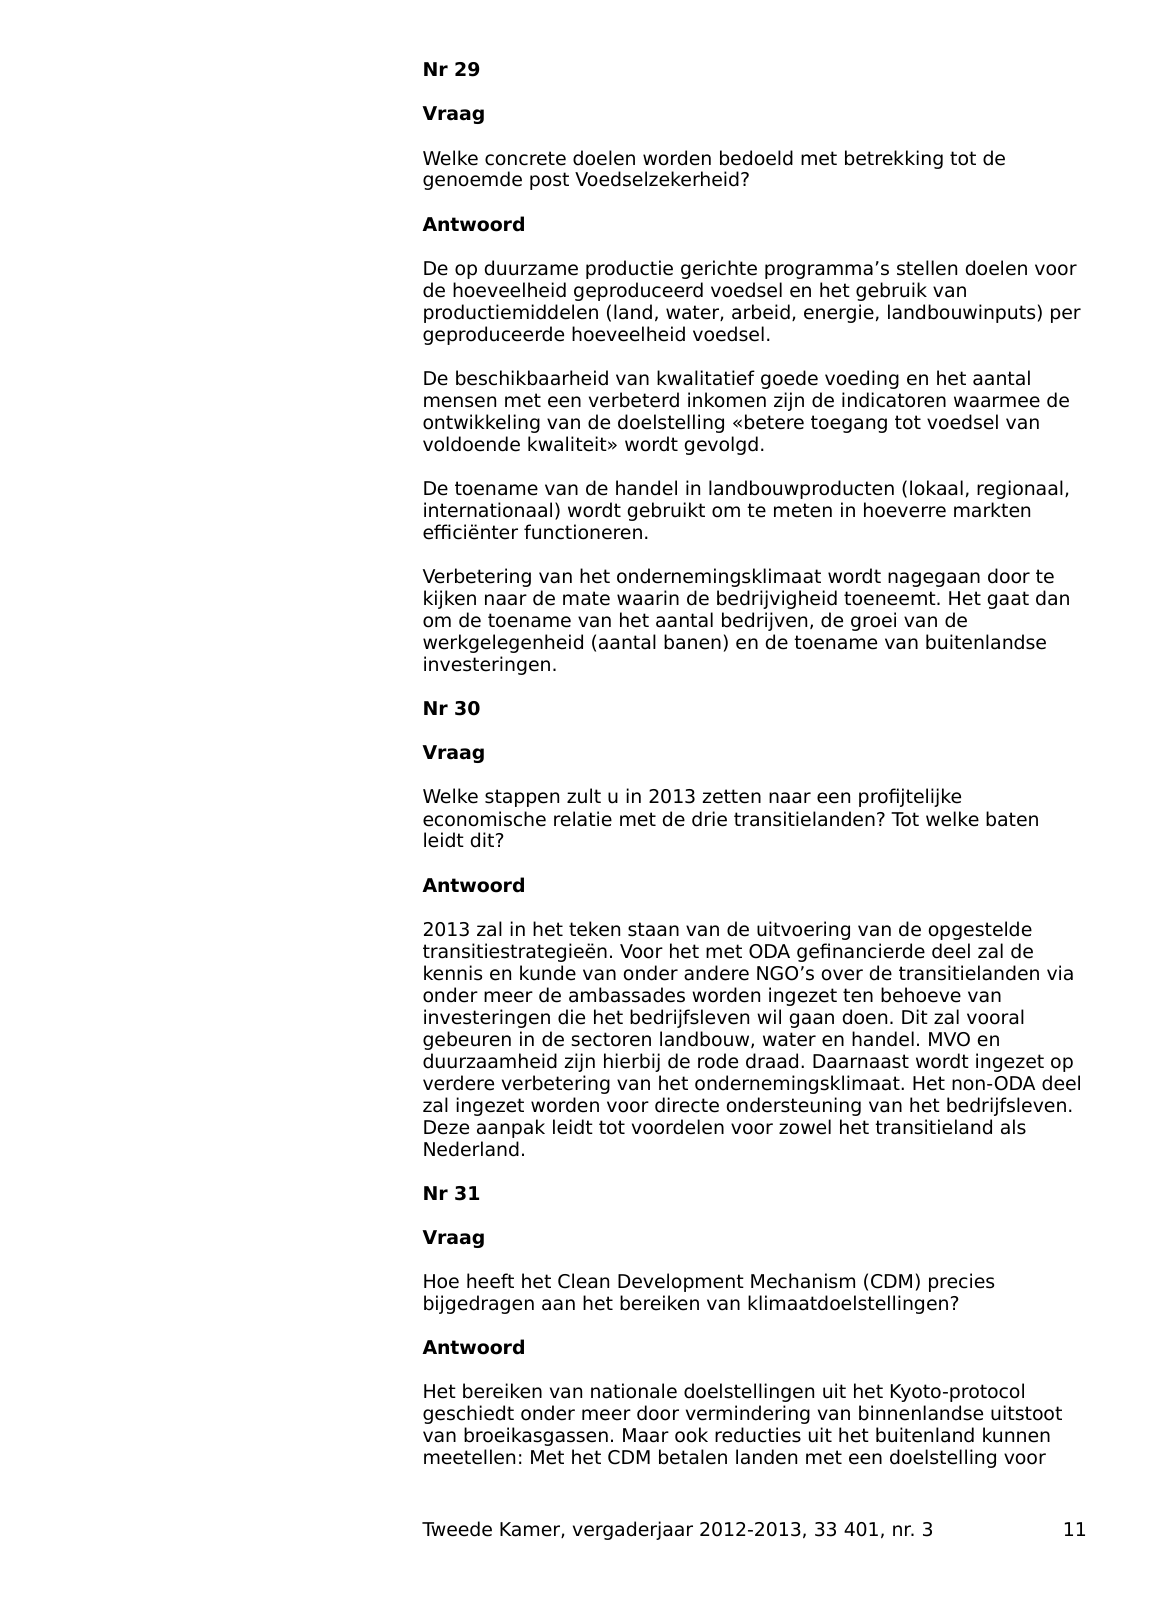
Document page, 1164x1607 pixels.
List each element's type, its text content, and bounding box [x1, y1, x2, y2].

text De op duurzame productie gerichte programma’s stellen doelen voor de hoeveelheid geproduceerd voedsel en het gebruik van productiemiddelen (land, water, arbeid, energie, landbouwinputs) per geproduceerde hoeveelheid voedsel. [422, 258, 1087, 346]
subtitle Antwoord [422, 1337, 1087, 1359]
text Hoe heeft het Clean Development Mechanism (CDM) precies bijgedragen aan het bereiken van klimaatdoelstellingen? [422, 1271, 1087, 1315]
subtitle Nr 31 [422, 1183, 1087, 1205]
subtitle Nr 30 [422, 698, 1087, 720]
subtitle Vraag [422, 103, 1087, 125]
text Welke concrete doelen worden bedoeld met betrekking tot de genoemde post Voedselzekerheid? [422, 147, 1087, 191]
text Verbetering van het ondernemingsklimaat wordt nagegaan door te kijken naar de mate waarin de bedrijvigheid toeneemt. Het gaat dan om de toename van het aantal bedrijven, de groei van de werkgelegenheid (aantal banen) en de toename van buitenlandse investeringen. [422, 566, 1087, 676]
text 2013 zal in het teken staan van de uitvoering van de opgestelde transitiestrategieën. Voor het met ODA gefinancierde deel zal de kennis en kunde van onder andere NGO’s over de transitielanden via onder meer de ambassades worden ingezet ten behoeve van investeringen die het bedrijfsleven wil gaan doen. Dit zal vooral gebeuren in de sectoren landbouw, water en handel. MVO en duurzaamheid zijn hierbij de rode draad. Daarnaast wordt ingezet op verdere verbetering van het ondernemingsklimaat. Het non-ODA deel zal ingezet worden voor directe ondersteuning van het bedrijfsleven. Deze aanpak leidt tot voordelen voor zowel het transitieland als Nederland. [422, 919, 1087, 1161]
text De beschikbaarheid van kwalitatief goede voeding en het aantal mensen met een verbeterd inkomen zijn de indicatoren waarmee de ontwikkeling van de doelstelling «betere toegang tot voedsel van voldoende kwaliteit» wordt gevolgd. [422, 368, 1087, 456]
subtitle Vraag [422, 742, 1087, 764]
subtitle Antwoord [422, 213, 1087, 236]
text Welke stappen zult u in 2013 zetten naar een profijtelijke economische relatie met de drie transitielanden? Tot welke baten leidt dit? [422, 786, 1087, 852]
text De toename van de handel in landbouwproducten (lokaal, regionaal, internationaal) wordt gebruikt om te meten in hoeverre markten efficiënter functioneren. [422, 478, 1087, 544]
subtitle Antwoord [422, 874, 1087, 897]
text Het bereiken van nationale doelstellingen uit het Kyoto-protocol geschiedt onder meer door vermindering van binnenlandse uitstoot van broeikasgassen. Maar ook reducties uit het buitenland kunnen meetellen: Met het CDM betalen landen met een doelstelling voor [422, 1381, 1087, 1469]
subtitle Nr 29 [422, 59, 1087, 81]
subtitle Vraag [422, 1227, 1087, 1249]
